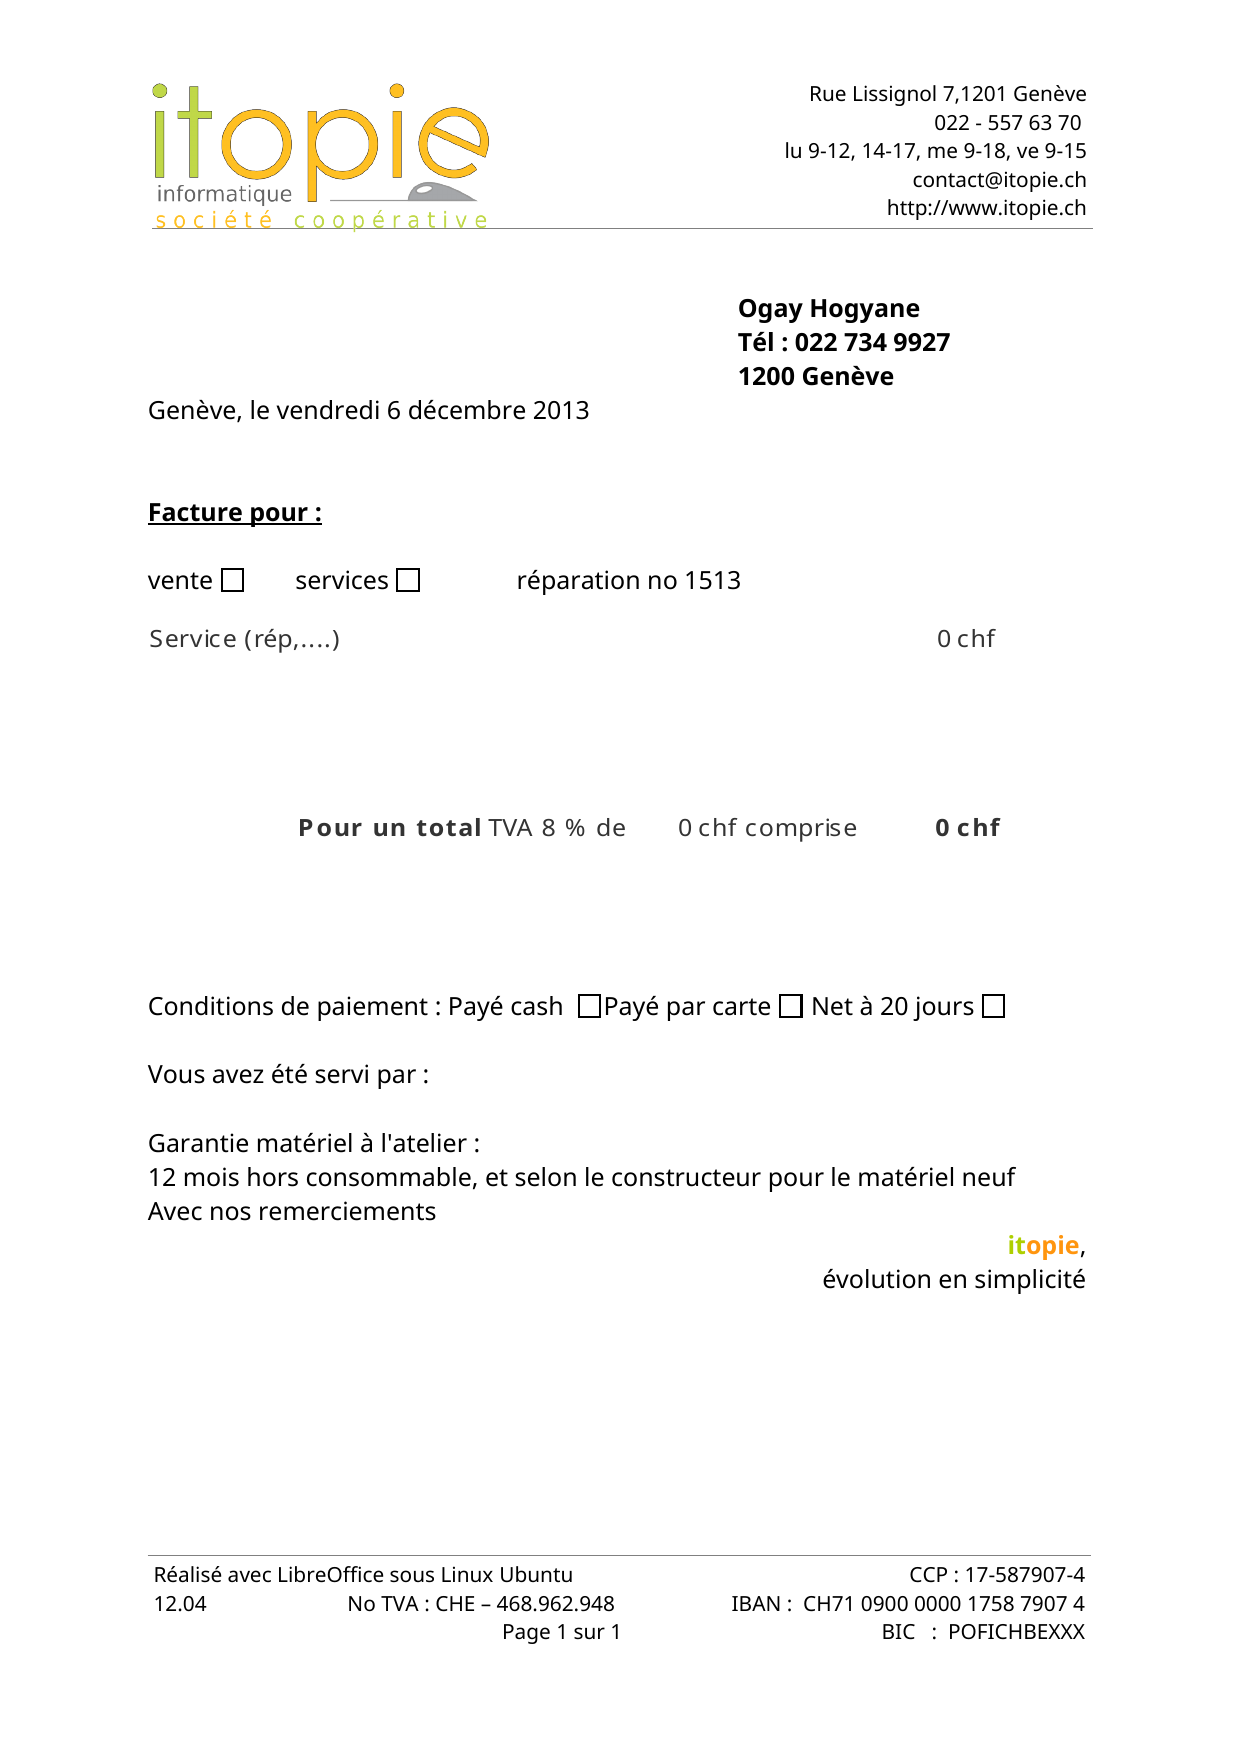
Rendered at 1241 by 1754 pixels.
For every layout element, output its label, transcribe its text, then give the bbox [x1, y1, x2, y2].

text 1200 Genève [148, 358, 1093, 392]
text Garantie matériel à l'atelier : [148, 1125, 1093, 1159]
text Tél : 022 734 9927 [148, 324, 1093, 358]
text Vous avez été servi par : [148, 1057, 1093, 1091]
text évolution en simplicité [148, 1262, 1093, 1296]
text 12 mois hors consommable, et selon le constructeur pour le matériel neuf [148, 1159, 1093, 1193]
text Conditions de paiement : Payé cash Payé par carte Net à 20 jours [148, 989, 1093, 1023]
text vente services réparation no 1513 [148, 563, 1093, 597]
text Facture pour : [148, 495, 1093, 529]
text Ogay Hogyane [148, 290, 1093, 324]
text itopie, [148, 1227, 1093, 1262]
picture [138, 72, 500, 244]
text Avec nos remerciements [148, 1193, 1093, 1227]
text Genève, le vendredi 6 décembre 2013 [148, 392, 1093, 427]
